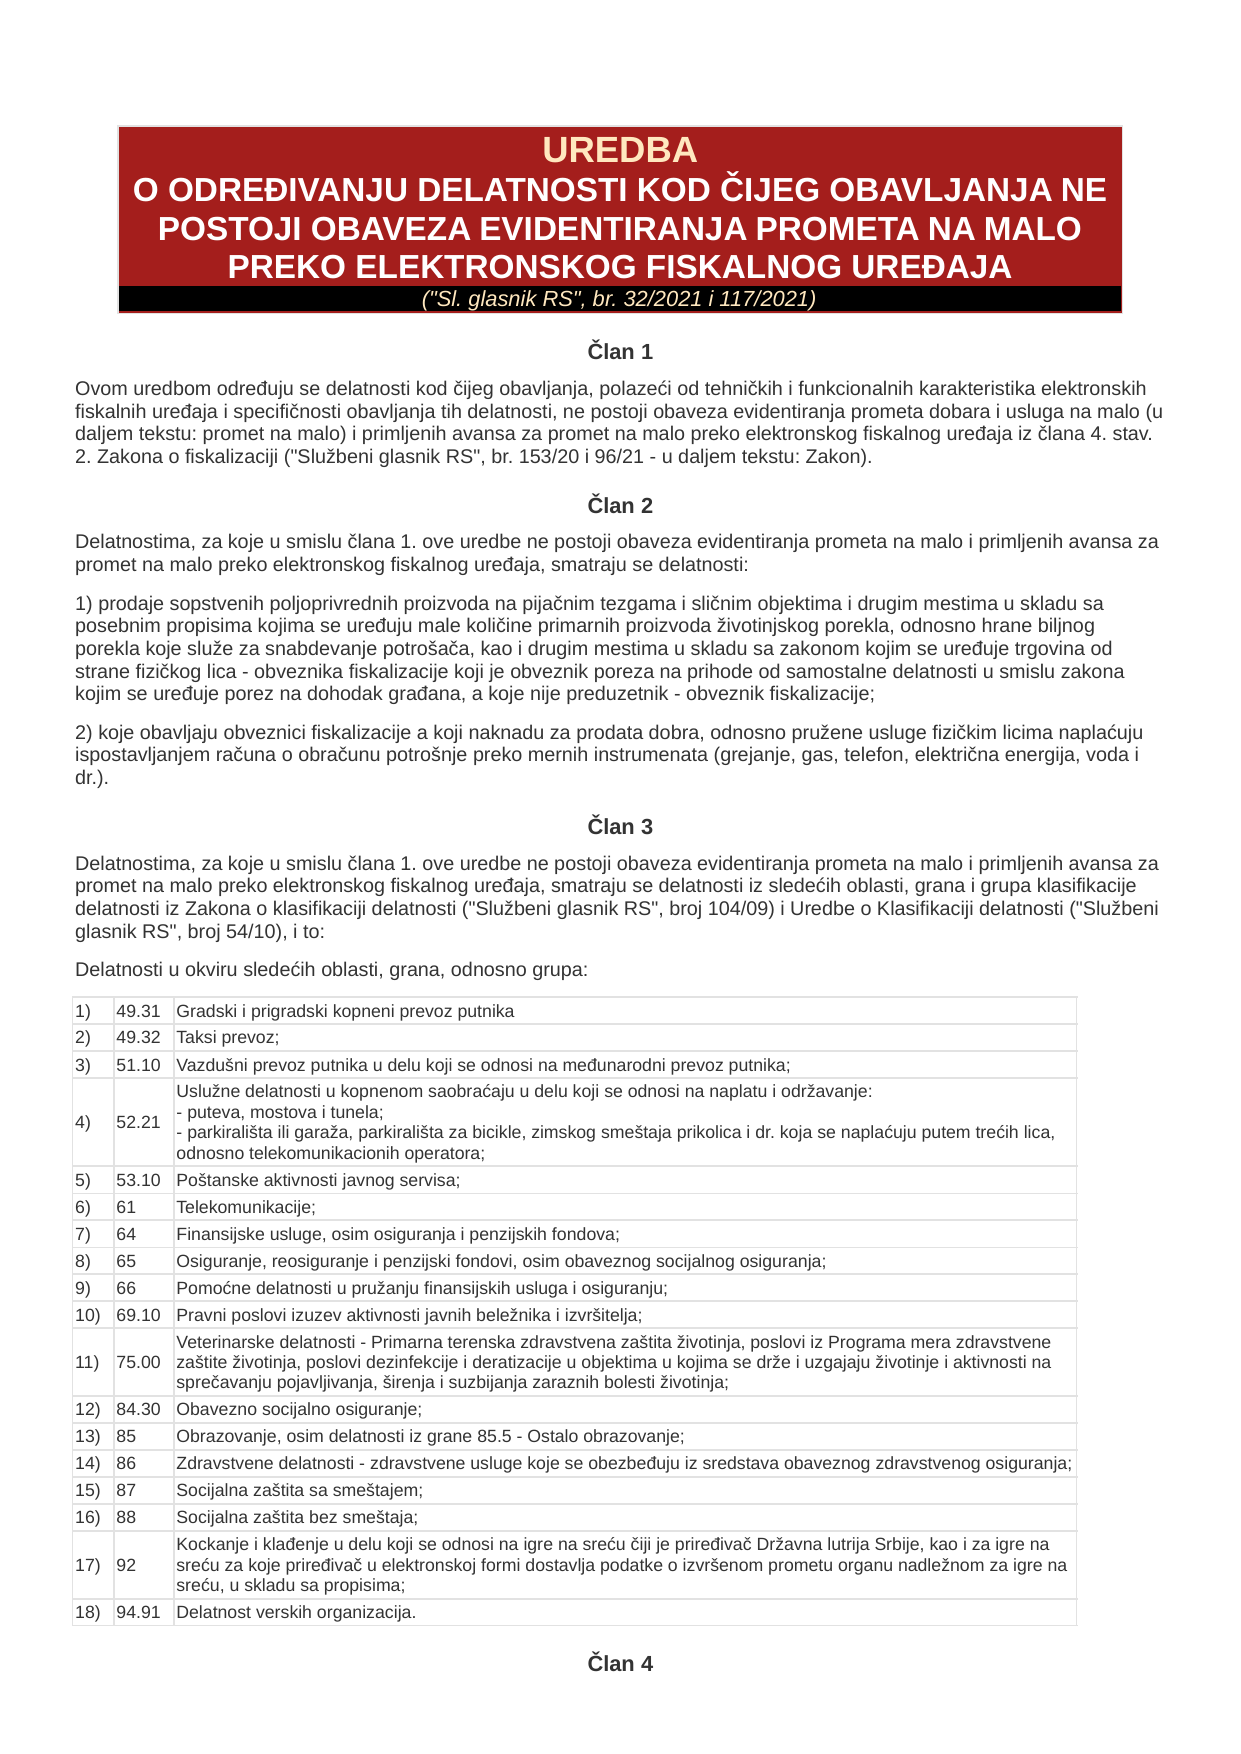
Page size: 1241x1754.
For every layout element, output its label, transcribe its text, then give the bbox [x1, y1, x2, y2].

table_cell 17) [73, 1532, 113, 1598]
table_cell 14) [73, 1451, 113, 1476]
table_cell Poštanske aktivnosti javnog servisa; [175, 1167, 1076, 1192]
table_cell 12) [73, 1397, 113, 1422]
table_cell 5) [73, 1167, 113, 1192]
table_cell 87 [115, 1478, 173, 1503]
table_cell Taksi prevoz; [175, 1025, 1076, 1050]
table_cell Telekomunikacije; [175, 1194, 1076, 1219]
table_cell Finansijske usluge, osim osiguranja i penzijskih fondova; [175, 1221, 1076, 1246]
table_cell Kockanje i klađenje u delu koji se odnosi na igre na sreću čiji je priređivač Državna lutrija Srbije, kao i za igre na sreću za koje priređivač u elektronskoj formi dostavlja podatke o izvršenom prometu organu nadležnom za igre na sreću, u skladu sa propisima; [175, 1532, 1076, 1598]
table_cell 85 [115, 1424, 173, 1449]
table_cell Osiguranje, reosiguranje i penzijski fondovi, osim obaveznog socijalnog osiguranja; [175, 1248, 1076, 1273]
text Ovom uredbom određuju se delatnosti kod čijeg obavljanja, polazeći od tehničkih i funkcionalnih karakteristika elektronskih fiskalnih uređaja i specifičnosti obavljanja tih delatnosti, ne postoji obaveza evidentiranja prometa dobara i usluga na malo (u daljem tekstu: promet na malo) i primljenih avansa za promet na malo preko elektronskog fiskalnog uređaja iz člana 4. stav. 2. Zakona o fiskalizaciji ("Službeni glasnik RS", br. 153/20 i 96/21 - u daljem tekstu: Zakon). [75, 377, 1165, 468]
table_cell 11) [73, 1329, 113, 1395]
text 1) prodaje sopstvenih poljoprivrednih proizvoda na pijačnim tezgama i sličnim objektima i drugim mestima u skladu sa posebnim propisima kojima se uređuju male količine primarnih proizvoda životinjskog porekla, odnosno hrane biljnog porekla koje služe za snabdevanje potrošača, kao i drugim mestima u skladu sa zakonom kojim se uređuje trgovina od strane fizičkog lica - obveznika fiskalizacije koji je obveznik poreza na prihode od samostalne delatnosti u smislu zakona kojim se uređuje porez na dohodak građana, a koje nije preduzetnik - obveznik fiskalizacije; [75, 591, 1165, 705]
table_cell 18) [73, 1600, 113, 1625]
table_cell 69.10 [115, 1302, 173, 1327]
table_header 1) [73, 998, 113, 1023]
table_cell 10) [73, 1302, 113, 1327]
table_cell Vazdušni prevoz putnika u delu koji se odnosi na međunarodni prevoz putnika; [175, 1052, 1076, 1077]
table_cell 49.32 [115, 1025, 173, 1050]
table_cell 66 [115, 1275, 173, 1300]
table_cell 53.10 [115, 1167, 173, 1192]
table_header UREDBA O ODREĐIVANJU DELATNOSTI KOD ČIJEG OBAVLJANJA NE POSTOJI OBAVEZA EVIDENTIRANJA PROMETA NA MALO PREKO ELEKTRONSKOG FISKALNOG UREĐAJA ("Sl. glasnik RS", br. 32/2021 i 117/2021) [119, 127, 1122, 313]
table_cell 8) [73, 1248, 113, 1273]
table_cell Veterinarske delatnosti - Primarna terenska zdravstvena zaštita životinja, poslovi iz Programa mera zdravstvene zaštite životinja, poslovi dezinfekcije i deratizacije u objektima u kojima se drže i uzgajaju životinje i aktivnosti na sprečavanju pojavljivanja, širenja i suzbijanja zaraznih bolesti životinja; [175, 1329, 1076, 1395]
table_cell 16) [73, 1505, 113, 1530]
text Član 4 [75, 1651, 1165, 1677]
table_cell Obavezno socijalno osiguranje; [175, 1397, 1076, 1422]
table_cell 65 [115, 1248, 173, 1273]
table_cell 51.10 [115, 1052, 173, 1077]
table_cell Delatnost verskih organizacija. [175, 1600, 1076, 1625]
table_cell Zdravstvene delatnosti - zdravstvene usluge koje se obezbeđuju iz sredstava obaveznog zdravstvenog osiguranja; [175, 1451, 1076, 1476]
table_cell Pomoćne delatnosti u pružanju finansijskih usluga i osiguranju; [175, 1275, 1076, 1300]
table_cell 92 [115, 1532, 173, 1598]
table_cell 2) [73, 1025, 113, 1050]
table_cell Socijalna zaštita bez smeštaja; [175, 1505, 1076, 1530]
text Delatnostima, za koje u smislu člana 1. ove uredbe ne postoji obaveza evidentiranja prometa na malo i primljenih avansa za promet na malo preko elektronskog fiskalnog uređaja, smatraju se delatnosti iz sledećih oblasti, grana i grupa klasifikacije delatnosti iz Zakona o klasifikaciji delatnosti ("Službeni glasnik RS", broj 104/09) i Uredbe o Klasifikaciji delatnosti ("Službeni glasnik RS", broj 54/10), i to: [75, 851, 1165, 942]
table_cell 7) [73, 1221, 113, 1246]
text Član 3 [75, 814, 1165, 839]
table_cell Pravni poslovi izuzev aktivnosti javnih beležnika i izvršitelja; [175, 1302, 1076, 1327]
table_cell 9) [73, 1275, 113, 1300]
table_cell 86 [115, 1451, 173, 1476]
table_cell 15) [73, 1478, 113, 1503]
table_cell 52.21 [115, 1079, 173, 1165]
table_cell 3) [73, 1052, 113, 1077]
table_cell 64 [115, 1221, 173, 1246]
text Član 1 [75, 339, 1165, 364]
table_cell 94.91 [115, 1600, 173, 1625]
text Delatnostima, za koje u smislu člana 1. ove uredbe ne postoji obaveza evidentiranja prometa na malo i primljenih avansa za promet na malo preko elektronskog fiskalnog uređaja, smatraju se delatnosti: [75, 530, 1165, 576]
text Delatnosti u okviru sledećih oblasti, grana, odnosno grupa: [75, 958, 1165, 981]
table_cell Socijalna zaštita sa smeštajem; [175, 1478, 1076, 1503]
table_cell Obrazovanje, osim delatnosti iz grane 85.5 - Ostalo obrazovanje; [175, 1424, 1076, 1449]
table_cell 75.00 [115, 1329, 173, 1395]
table_cell 88 [115, 1505, 173, 1530]
table_cell 61 [115, 1194, 173, 1219]
table_cell 4) [73, 1079, 113, 1165]
table_cell Uslužne delatnosti u kopnenom saobraćaju u delu koji se odnosi na naplatu i održavanje: - puteva, mostova i tunela; - parkirališta ili garaža, parkirališta za bicikle, zimskog smeštaja prikolica i dr. koja se naplaćuju putem trećih lica, odnosno telekomunikacionih operatora; [175, 1079, 1076, 1165]
text Član 2 [75, 493, 1165, 518]
table_header Gradski i prigradski kopneni prevoz putnika [175, 998, 1076, 1023]
table_cell 13) [73, 1424, 113, 1449]
table_header 49.31 [115, 998, 173, 1023]
table_cell 6) [73, 1194, 113, 1219]
table_cell 84.30 [115, 1397, 173, 1422]
text 2) koje obavljaju obveznici fiskalizacije a koji naknadu za prodata dobra, odnosno pružene usluge fizičkim licima naplaćuju ispostavljanjem računa o obračunu potrošnje preko mernih instrumenata (grejanje, gas, telefon, električna energija, voda i dr.). [75, 721, 1165, 789]
